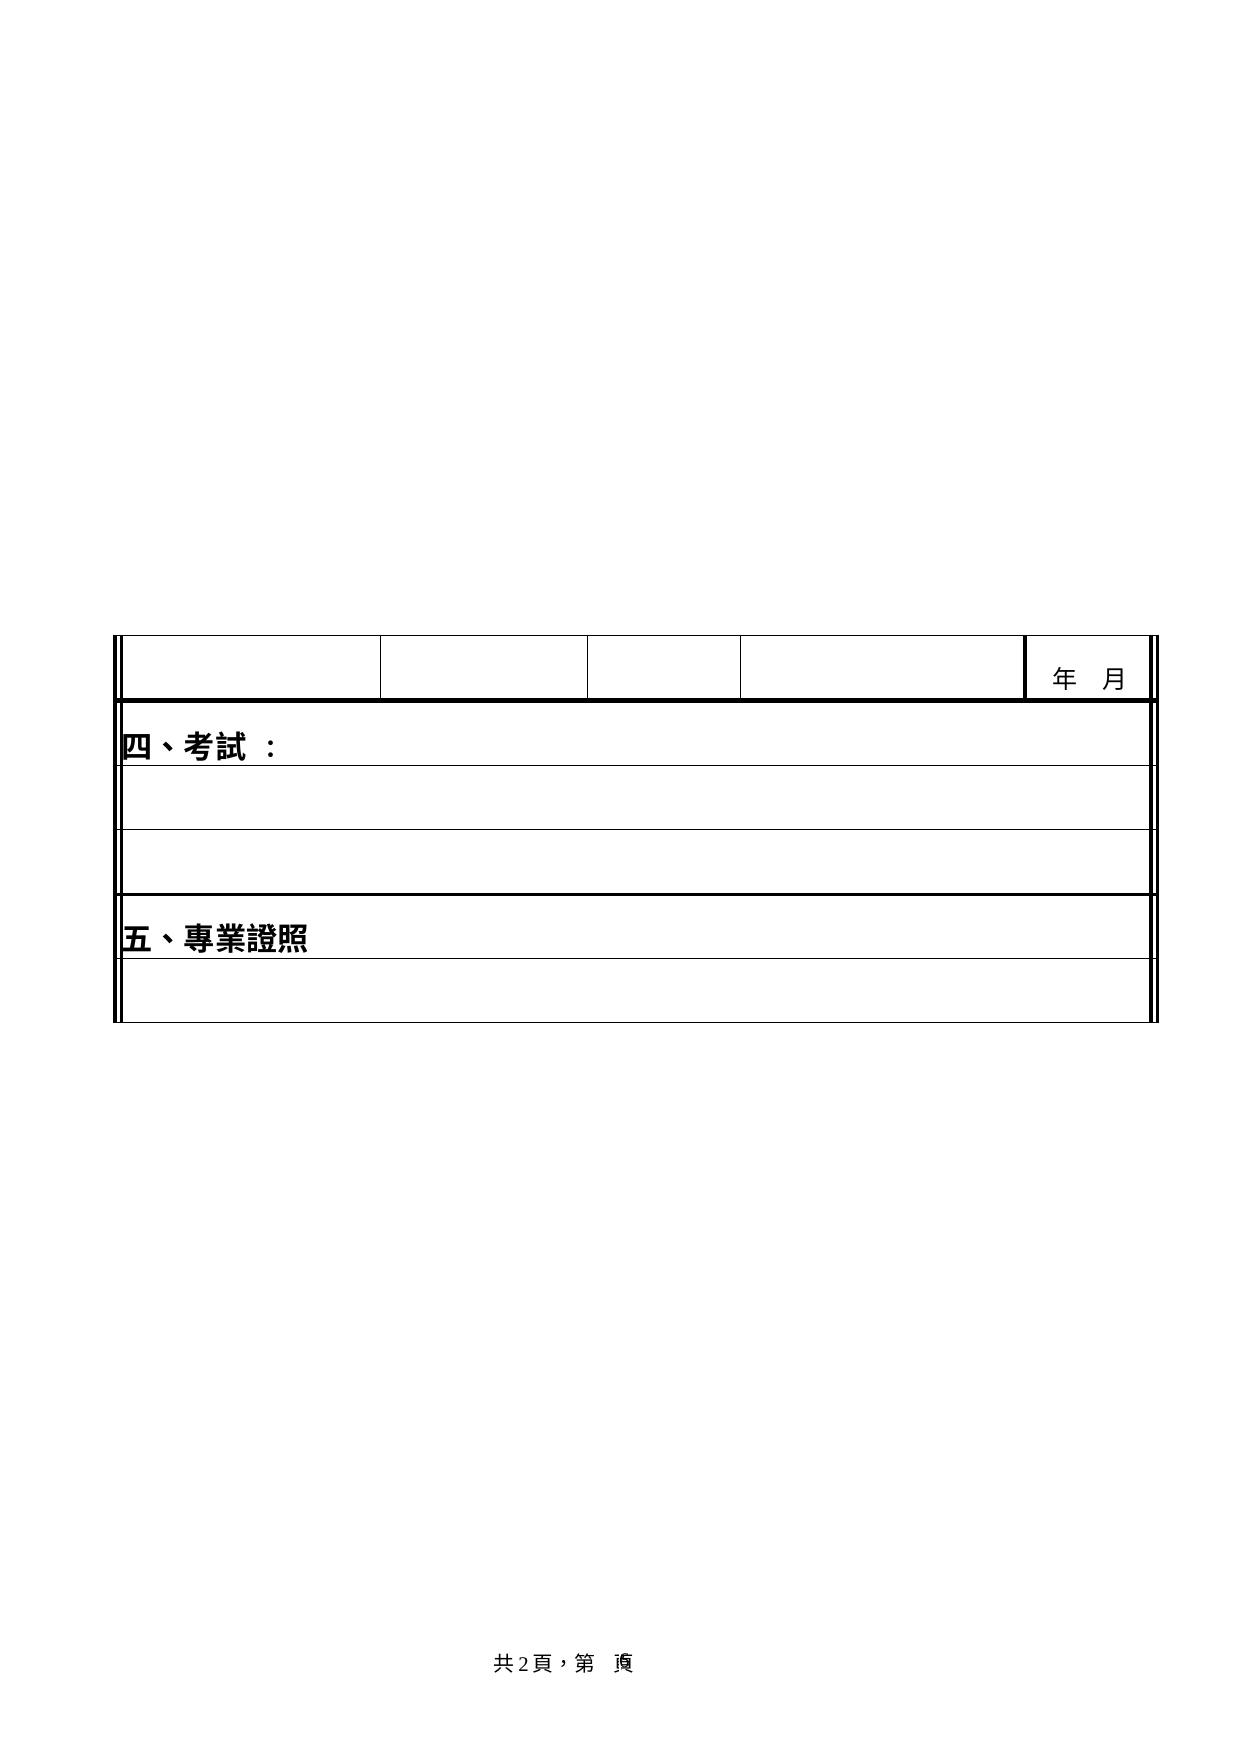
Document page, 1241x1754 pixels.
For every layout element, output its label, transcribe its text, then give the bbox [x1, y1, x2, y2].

table_cell [123, 636, 380, 698]
table_cell [741, 636, 1023, 698]
table_cell 五、專業證照 [123, 896, 1149, 958]
table_cell 四、考試 ： [123, 703, 1149, 765]
table_cell [123, 830, 1149, 892]
table_cell 年 月 [1027, 636, 1149, 698]
table_cell [588, 636, 740, 698]
table_cell [381, 636, 587, 698]
table_cell [123, 766, 1149, 829]
table_cell [123, 959, 1149, 1022]
